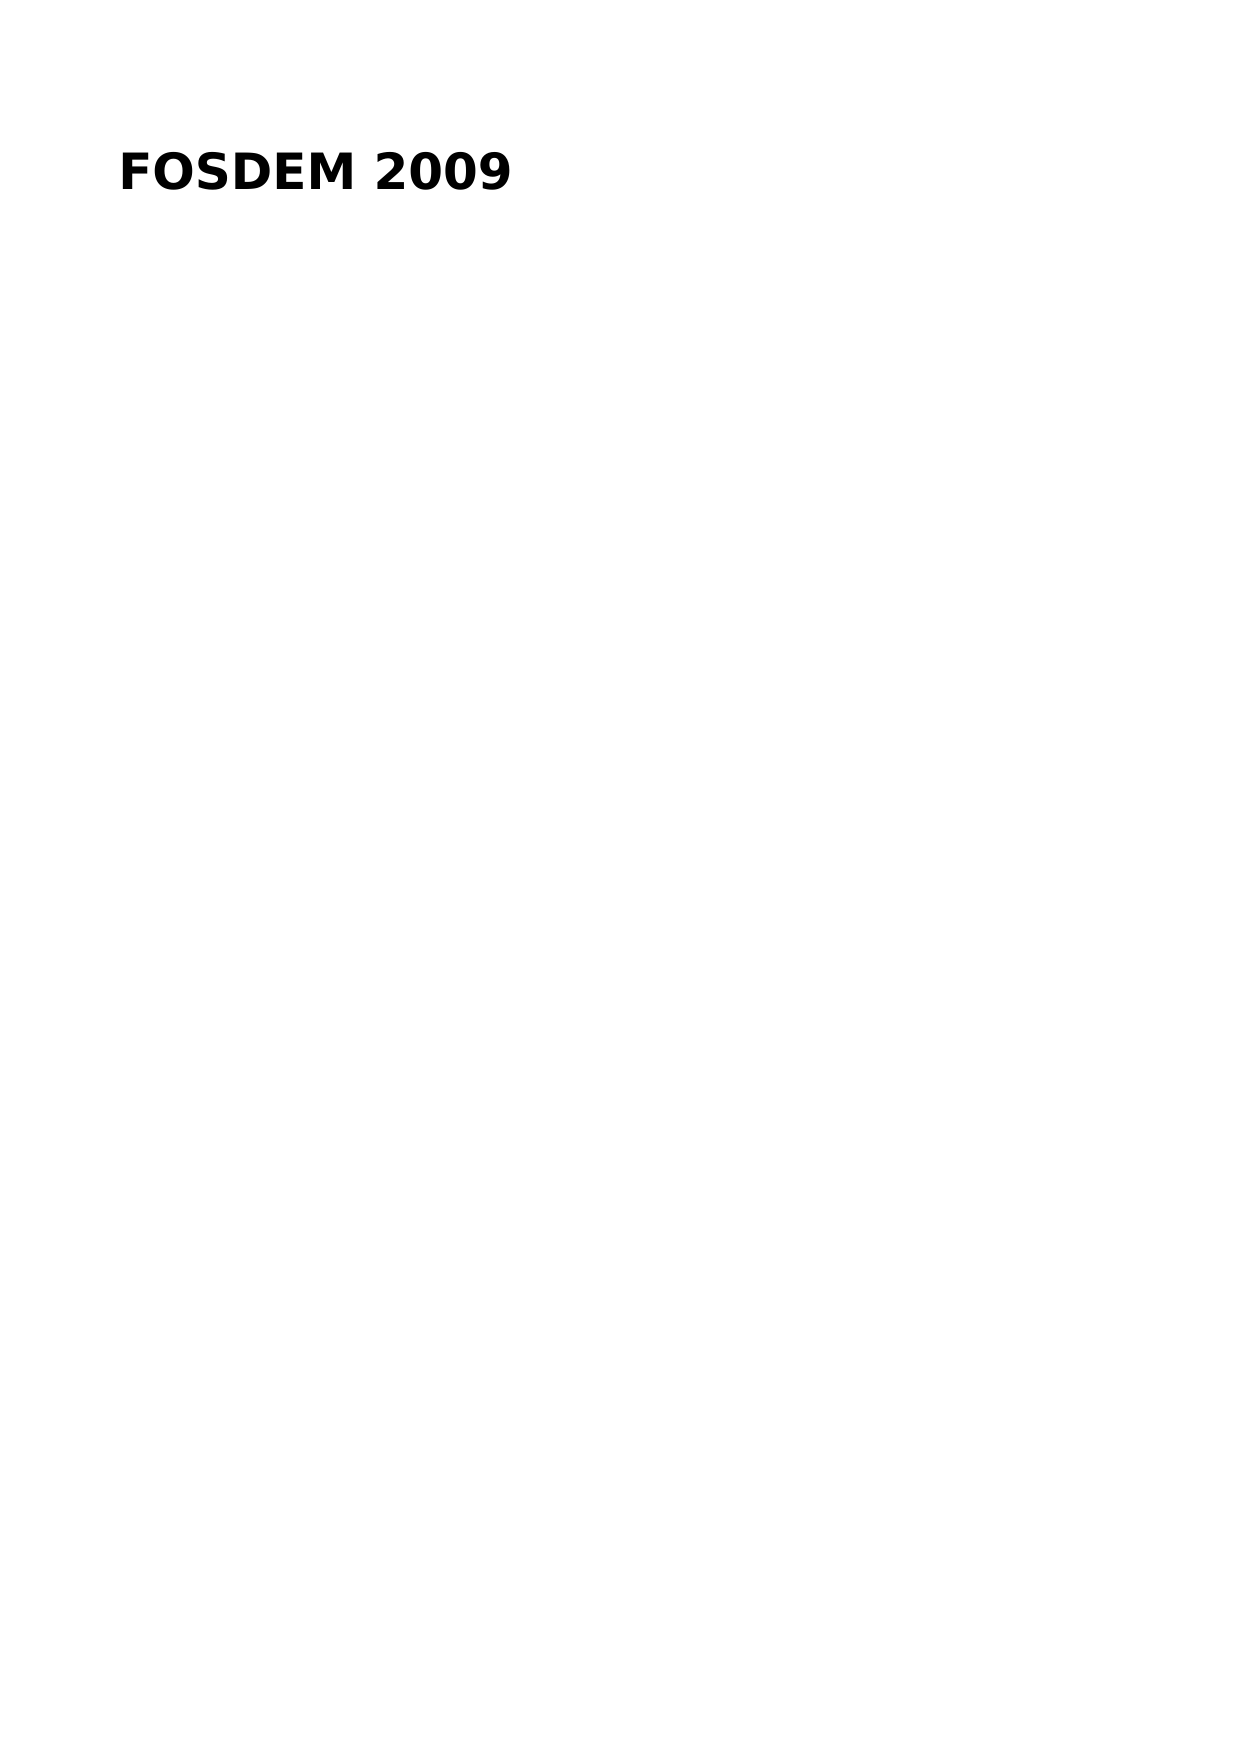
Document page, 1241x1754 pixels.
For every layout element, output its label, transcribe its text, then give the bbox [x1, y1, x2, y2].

subtitle FOSDEM 2009 [118, 143, 1122, 201]
